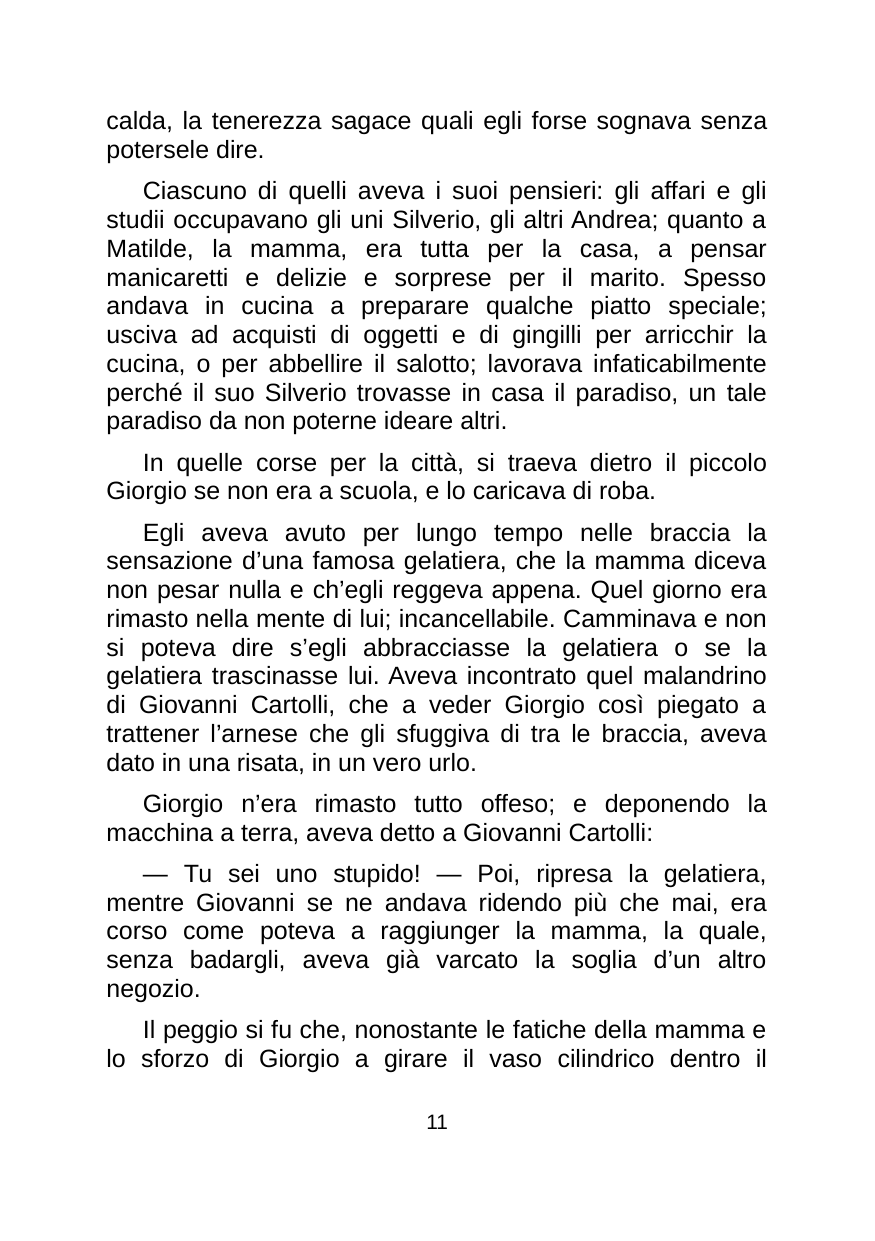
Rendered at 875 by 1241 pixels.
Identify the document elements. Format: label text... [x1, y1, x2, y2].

text Il peggio si fu che, nonostante le fatiche della mamma e lo sforzo di Giorgio a girare il vaso cilindrico dentro il [106, 1015, 768, 1072]
text Giorgio n’era rimasto tutto offeso; e deponendo la macchina a terra, aveva detto a Giovanni Cartolli: [106, 789, 768, 846]
text Ciascuno di quelli aveva i suoi pensieri: gli affari e gli studii occupavano gli uni Silverio, gli altri Andrea; quanto a Matilde, la mamma, era tutta per la casa, a pensar manicaretti e delizie e sorprese per il marito. Spesso andava in cucina a preparare qualche piatto speciale; usciva ad acquisti di oggetti e di gingilli per arricchir la cucina, o per abbellire il salotto; lavorava infaticabilmente perché il suo Silverio trovasse in casa il paradiso, un tale paradiso da non poterne ideare altri. [106, 176, 768, 435]
text calda, la tenerezza sagace quali egli forse sognava senza potersele dire. [106, 106, 768, 164]
text Egli aveva avuto per lungo tempo nelle braccia la sensazione d’una famosa gelatiera, che la mamma diceva non pesar nulla e ch’egli reggeva appena. Quel giorno era rimasto nella mente di lui; incancellabile. Camminava e non si poteva dire s’egli abbracciasse la gelatiera o se la gelatiera trascinasse lui. Aveva incontrato quel malandrino di Giovanni Cartolli, che a veder Giorgio così piegato a trattener l’arnese che gli sfuggiva di tra le braccia, aveva dato in una risata, in un vero urlo. [106, 517, 768, 776]
text — Tu sei uno stupido! — Poi, ripresa la gelatiera, mentre Giovanni se ne andava ridendo più che mai, era corso come poteva a raggiunger la mamma, la quale, senza badargli, aveva già varcato la soglia d’un altro negozio. [106, 859, 768, 1002]
text In quelle corse per la città, si traeva dietro il piccolo Giorgio se non era a scuola, e lo caricava di roba. [106, 447, 768, 505]
